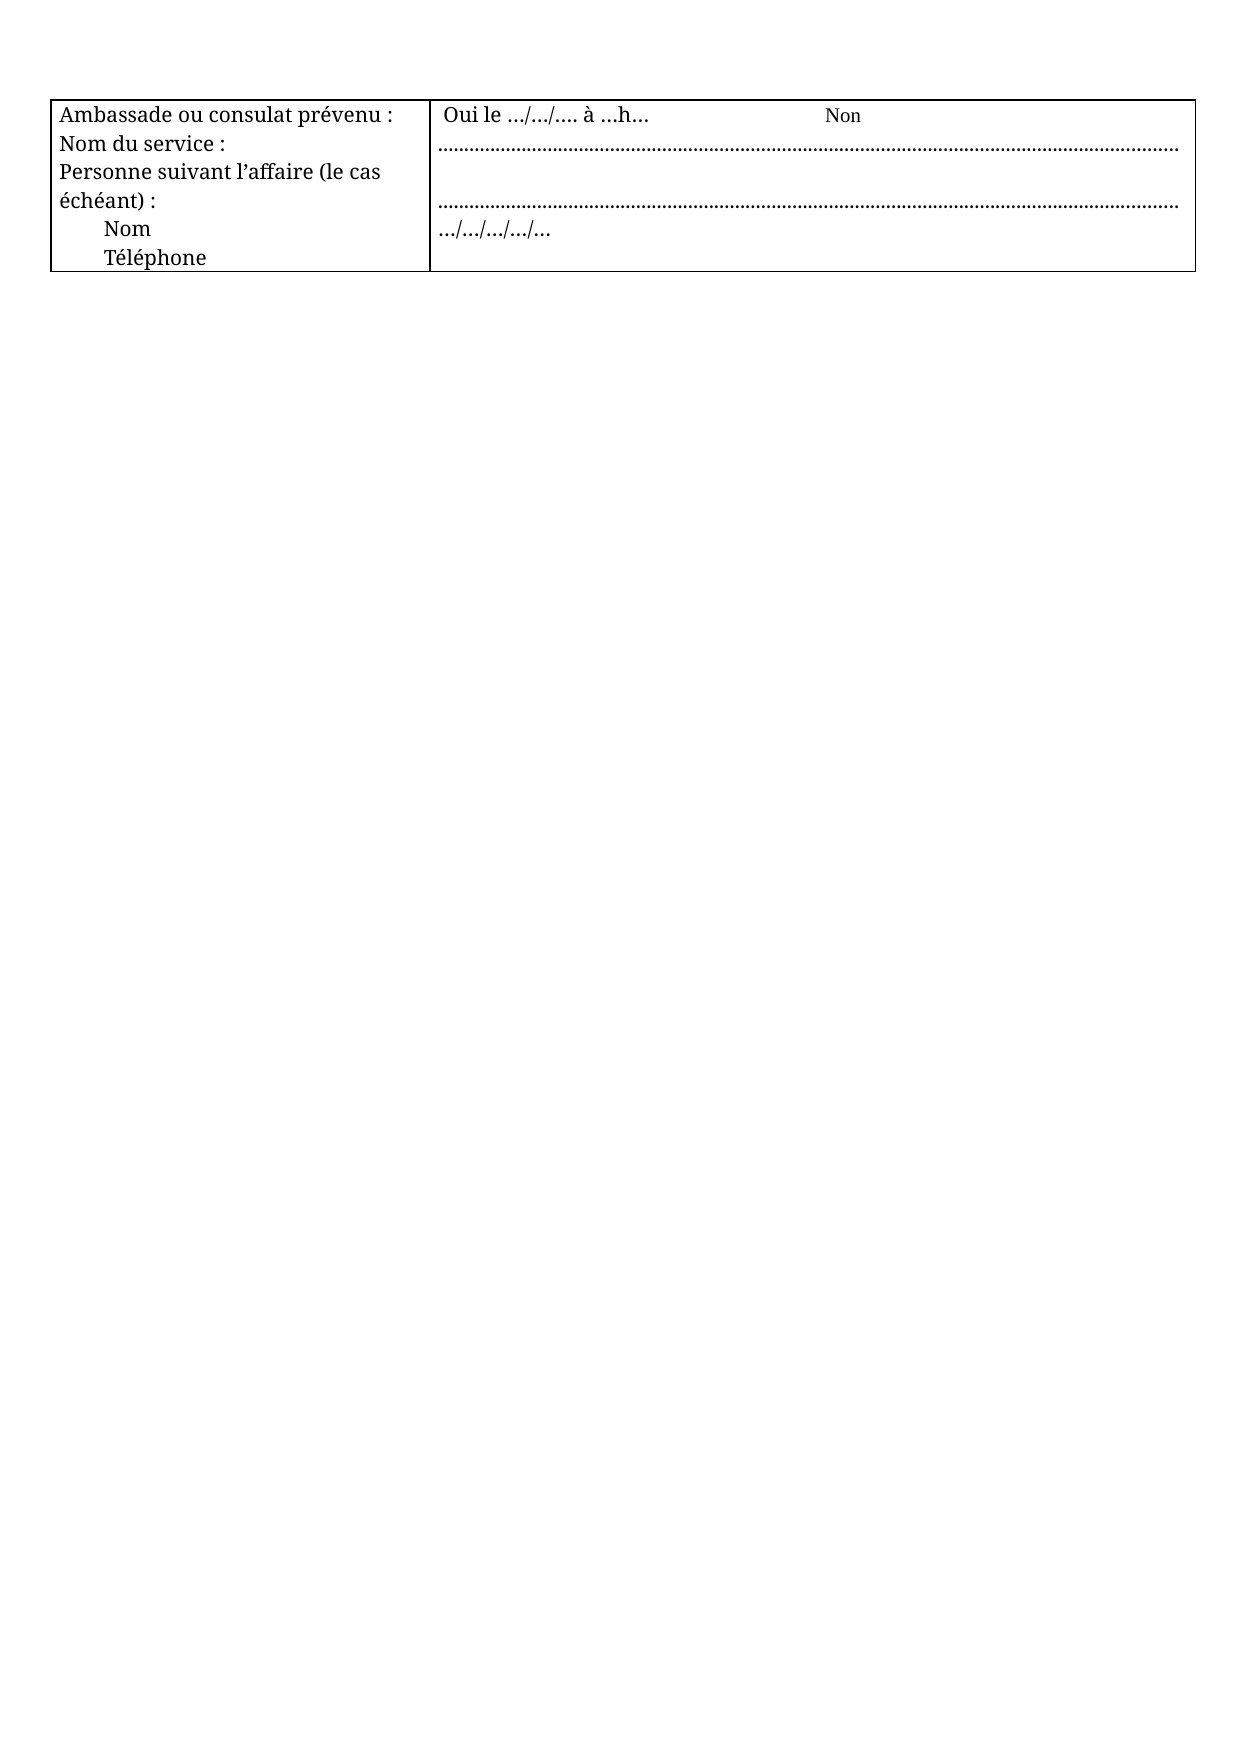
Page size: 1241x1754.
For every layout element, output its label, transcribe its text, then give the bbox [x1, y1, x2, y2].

table_cell Ambassade ou consulat prévenu : Nom du service : Personne suivant l’affaire (le cas échéant) : Nom Téléphone [52, 101, 429, 271]
table_cell Oui le …/…/…. à …h… Non …/…/…/…/… [431, 101, 1195, 271]
